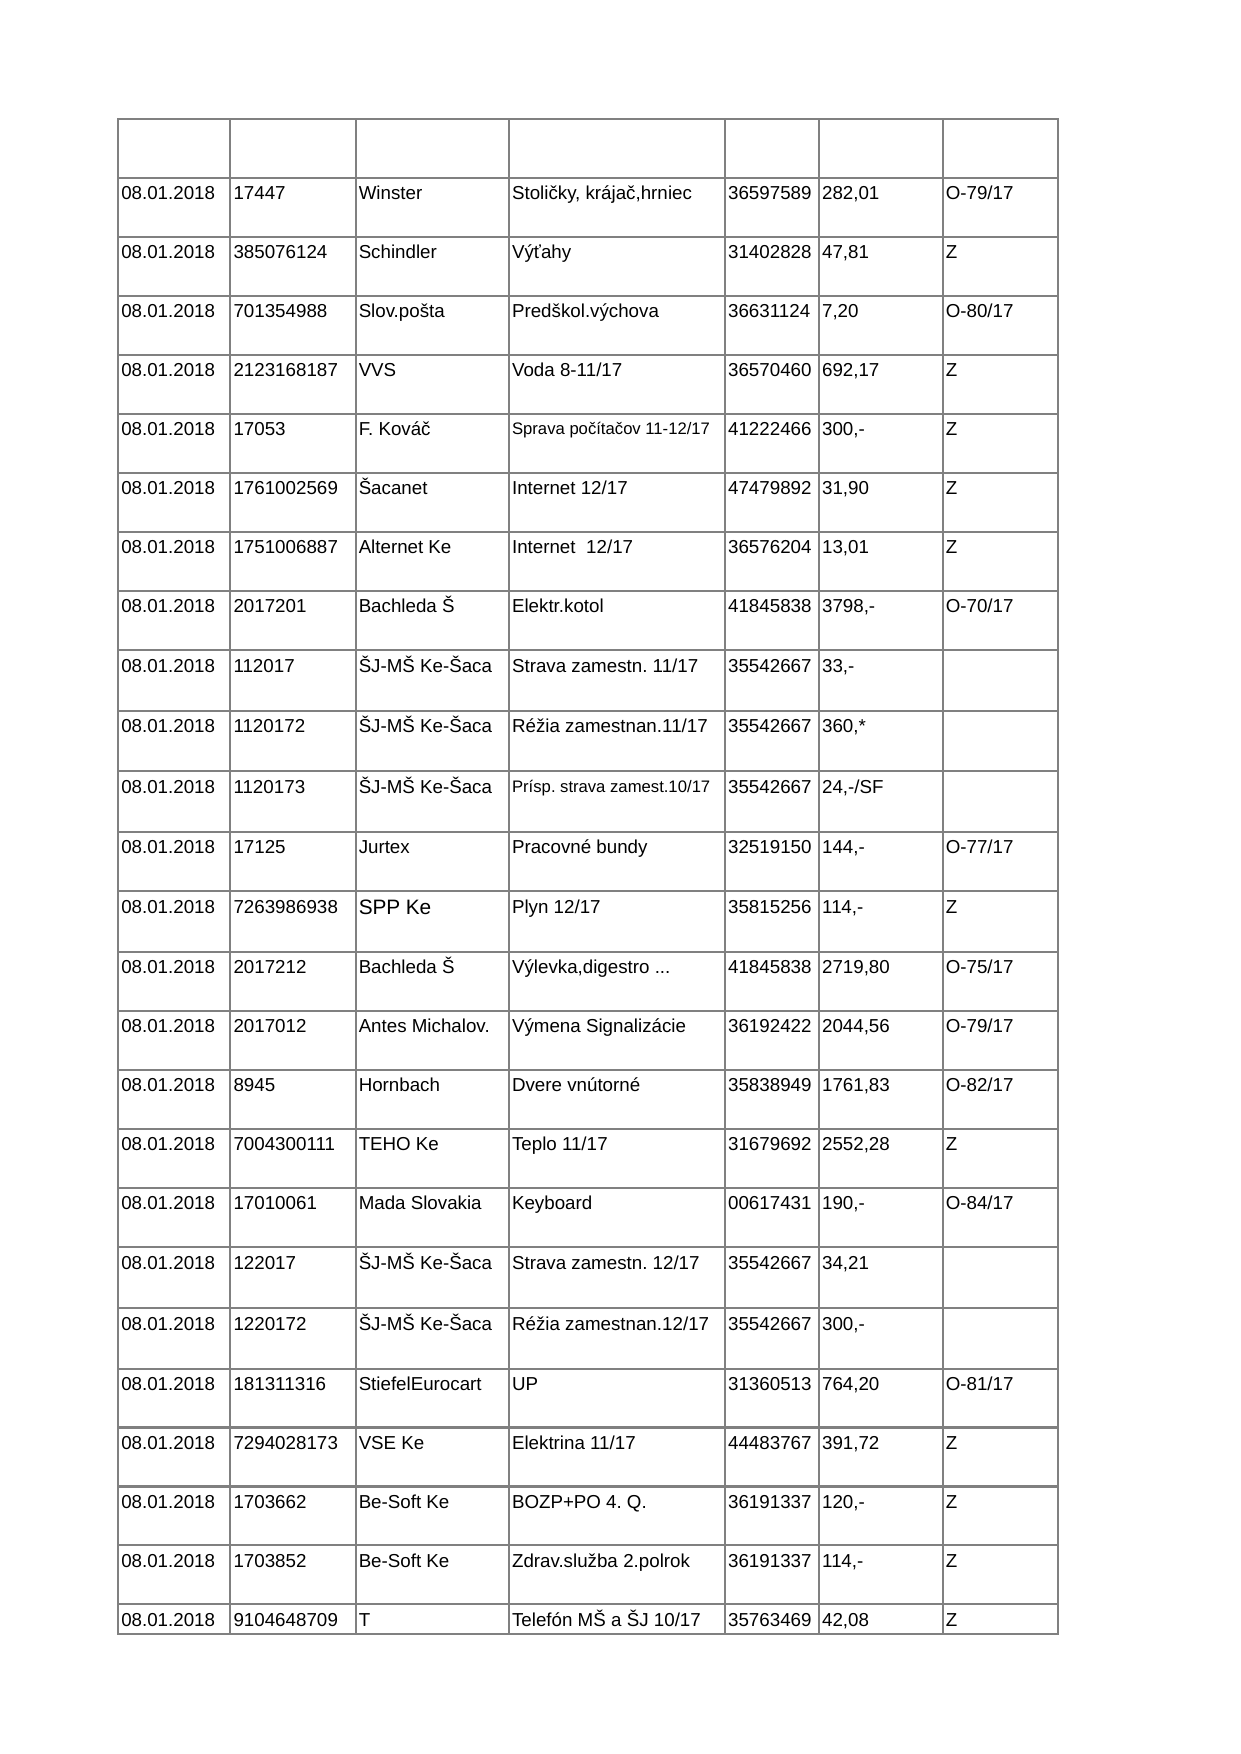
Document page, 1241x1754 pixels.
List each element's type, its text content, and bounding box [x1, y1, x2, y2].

table_cell 36191337 [726, 1488, 818, 1544]
table_cell O-70/17 [944, 592, 1057, 649]
table_cell 31,90 [820, 474, 942, 531]
table_cell 385076124 [231, 238, 355, 295]
table_cell 8945 [231, 1071, 355, 1128]
table_cell 1703662 [231, 1488, 355, 1544]
table_cell 190,- [820, 1189, 942, 1246]
table_cell 08.01.2018 [119, 415, 229, 472]
table_cell 24,-/SF [820, 772, 942, 831]
table_cell Bachleda Š [357, 953, 508, 1010]
table_cell Jurtex [357, 833, 508, 890]
table_cell O-79/17 [944, 179, 1057, 236]
table_cell 360,* [820, 712, 942, 770]
table_cell 1761002569 [231, 474, 355, 531]
table_cell 47479892 [726, 474, 818, 531]
table_cell 35763469 [726, 1605, 818, 1633]
table_cell 2017012 [231, 1012, 355, 1069]
table_cell 17010061 [231, 1189, 355, 1246]
table_cell 282,01 [820, 179, 942, 236]
table_cell 41845838 [726, 592, 818, 649]
table_cell O-81/17 [944, 1370, 1057, 1426]
table_cell 2719,80 [820, 953, 942, 1010]
table_cell 391,72 [820, 1429, 942, 1485]
table_cell 2123168187 [231, 356, 355, 413]
table_cell 42,08 [820, 1605, 942, 1633]
table_cell Voda 8-11/17 [510, 356, 724, 413]
table_cell 36576204 [726, 533, 818, 590]
table_cell 7263986938 [231, 892, 355, 951]
table_cell Slov.pošta [357, 297, 508, 354]
table_cell Výlevka,digestro ... [510, 953, 724, 1010]
table_cell Elektrina 11/17 [510, 1429, 724, 1485]
table_cell 08.01.2018 [119, 892, 229, 951]
table_cell ŠJ-MŠ Ke-Šaca [357, 712, 508, 770]
table_cell Be-Soft Ke [357, 1546, 508, 1603]
table_cell Dvere vnútorné [510, 1071, 724, 1128]
table_cell 08.01.2018 [119, 533, 229, 590]
table_cell 1120173 [231, 772, 355, 831]
table_cell Internet 12/17 [510, 533, 724, 590]
table_cell 300,- [820, 1309, 942, 1367]
table_cell 764,20 [820, 1370, 942, 1426]
table_cell SPP Ke [357, 892, 508, 951]
table_cell Zdrav.služba 2.polrok [510, 1546, 724, 1603]
table_cell 35815256 [726, 892, 818, 951]
table_cell 08.01.2018 [119, 356, 229, 413]
table_cell Z [944, 1429, 1057, 1485]
table_cell 2044,56 [820, 1012, 942, 1069]
table_cell [944, 651, 1057, 709]
table_cell 08.01.2018 [119, 238, 229, 295]
table_cell O-77/17 [944, 833, 1057, 890]
table_cell 36191337 [726, 1546, 818, 1603]
table_cell VVS [357, 356, 508, 413]
table_cell Telefón MŠ a ŠJ 10/17 [510, 1605, 724, 1633]
table_cell Sprava počítačov 11-12/17 [510, 415, 724, 472]
table_cell 08.01.2018 [119, 1370, 229, 1426]
table_cell [119, 120, 229, 177]
table_cell 08.01.2018 [119, 772, 229, 831]
table_cell 35542667 [726, 1248, 818, 1307]
table_cell TEHO Ke [357, 1130, 508, 1187]
table_cell Výťahy [510, 238, 724, 295]
table_cell Z [944, 533, 1057, 590]
table_cell 2552,28 [820, 1130, 942, 1187]
table_cell 08.01.2018 [119, 1012, 229, 1069]
table_cell Réžia zamestnan.12/17 [510, 1309, 724, 1367]
table_cell Výmena Signalizácie [510, 1012, 724, 1069]
table_cell 1220172 [231, 1309, 355, 1367]
table_cell Be-Soft Ke [357, 1488, 508, 1544]
table_cell ŠJ-MŠ Ke-Šaca [357, 772, 508, 831]
table_cell 120,- [820, 1488, 942, 1544]
table_cell Bachleda Š [357, 592, 508, 649]
table_cell 41845838 [726, 953, 818, 1010]
table_cell 7,20 [820, 297, 942, 354]
table_cell 08.01.2018 [119, 1130, 229, 1187]
table_cell O-84/17 [944, 1189, 1057, 1246]
table_cell ŠJ-MŠ Ke-Šaca [357, 651, 508, 709]
table_cell 08.01.2018 [119, 1546, 229, 1603]
table_cell 00617431 [726, 1189, 818, 1246]
table_cell 35838949 [726, 1071, 818, 1128]
table_cell 32519150 [726, 833, 818, 890]
table_cell [944, 120, 1057, 177]
table_cell 692,17 [820, 356, 942, 413]
table_cell 300,- [820, 415, 942, 472]
table_cell Elektr.kotol [510, 592, 724, 649]
table_cell 36597589 [726, 179, 818, 236]
table_cell Z [944, 1488, 1057, 1544]
table_cell T [357, 1605, 508, 1633]
table_cell Stoličky, krájač,hrniec [510, 179, 724, 236]
table_cell 122017 [231, 1248, 355, 1307]
table_cell 114,- [820, 892, 942, 951]
table_cell 1751006887 [231, 533, 355, 590]
table_cell 35542667 [726, 1309, 818, 1367]
table_cell Teplo 11/17 [510, 1130, 724, 1187]
table_cell 181311316 [231, 1370, 355, 1426]
table_cell 114,- [820, 1546, 942, 1603]
table_cell 1703852 [231, 1546, 355, 1603]
table_cell 34,21 [820, 1248, 942, 1307]
table_cell Z [944, 1605, 1057, 1633]
table_cell Z [944, 1130, 1057, 1187]
table_cell O-79/17 [944, 1012, 1057, 1069]
table_cell ŠJ-MŠ Ke-Šaca [357, 1248, 508, 1307]
table_cell O-82/17 [944, 1071, 1057, 1128]
table_cell Hornbach [357, 1071, 508, 1128]
table_cell Šacanet [357, 474, 508, 531]
table_cell 36192422 [726, 1012, 818, 1069]
table_cell BOZP+PO 4. Q. [510, 1488, 724, 1544]
table_cell 144,- [820, 833, 942, 890]
table_cell 13,01 [820, 533, 942, 590]
table_cell 44483767 [726, 1429, 818, 1485]
table_cell Prísp. strava zamest.10/17 [510, 772, 724, 831]
table_cell 08.01.2018 [119, 1605, 229, 1633]
table_cell 08.01.2018 [119, 1189, 229, 1246]
table_cell Z [944, 892, 1057, 951]
table_cell Plyn 12/17 [510, 892, 724, 951]
table_cell Schindler [357, 238, 508, 295]
table_cell Predškol.výchova [510, 297, 724, 354]
table_cell F. Kováč [357, 415, 508, 472]
table_cell 08.01.2018 [119, 1309, 229, 1367]
table_cell Pracovné bundy [510, 833, 724, 890]
table_cell 2017212 [231, 953, 355, 1010]
table_cell 1761,83 [820, 1071, 942, 1128]
table_cell 3798,- [820, 592, 942, 649]
table_cell StiefelEurocart [357, 1370, 508, 1426]
table_cell 35542667 [726, 772, 818, 831]
table_cell 112017 [231, 651, 355, 709]
table_cell [944, 1248, 1057, 1307]
table_cell 1120172 [231, 712, 355, 770]
table_cell 36631124 [726, 297, 818, 354]
table_cell 7294028173 [231, 1429, 355, 1485]
table_cell 31679692 [726, 1130, 818, 1187]
table_cell 7004300111 [231, 1130, 355, 1187]
table_cell Winster [357, 179, 508, 236]
table_cell Réžia zamestnan.11/17 [510, 712, 724, 770]
table_cell 9104648709 [231, 1605, 355, 1633]
table_cell 08.01.2018 [119, 1488, 229, 1544]
table_cell [510, 120, 724, 177]
table_cell 47,81 [820, 238, 942, 295]
table_cell [944, 772, 1057, 831]
table_cell 08.01.2018 [119, 179, 229, 236]
table_cell [357, 120, 508, 177]
table_cell 31360513 [726, 1370, 818, 1426]
table_cell 08.01.2018 [119, 592, 229, 649]
table_cell 36570460 [726, 356, 818, 413]
table_cell Mada Slovakia [357, 1189, 508, 1246]
table_cell O-75/17 [944, 953, 1057, 1010]
table_cell 08.01.2018 [119, 297, 229, 354]
table_cell 08.01.2018 [119, 474, 229, 531]
table_cell O-80/17 [944, 297, 1057, 354]
table_cell VSE Ke [357, 1429, 508, 1485]
table_cell 33,- [820, 651, 942, 709]
table_cell 17125 [231, 833, 355, 890]
table_cell Z [944, 474, 1057, 531]
table_cell Z [944, 356, 1057, 413]
table_cell 08.01.2018 [119, 833, 229, 890]
table_cell 17053 [231, 415, 355, 472]
table_cell Z [944, 1546, 1057, 1603]
table_cell [231, 120, 355, 177]
table_cell 08.01.2018 [119, 651, 229, 709]
table_cell Internet 12/17 [510, 474, 724, 531]
table_cell [726, 120, 818, 177]
table_cell Keyboard [510, 1189, 724, 1246]
table_cell [944, 712, 1057, 770]
table_cell Alternet Ke [357, 533, 508, 590]
table_cell Z [944, 415, 1057, 472]
table_cell Strava zamestn. 12/17 [510, 1248, 724, 1307]
table_cell 17447 [231, 179, 355, 236]
table_cell 31402828 [726, 238, 818, 295]
table_cell 08.01.2018 [119, 1071, 229, 1128]
table_cell ŠJ-MŠ Ke-Šaca [357, 1309, 508, 1367]
table_cell Z [944, 238, 1057, 295]
table_cell 2017201 [231, 592, 355, 649]
table_cell 35542667 [726, 651, 818, 709]
table_cell 35542667 [726, 712, 818, 770]
table_cell Antes Michalov. [357, 1012, 508, 1069]
table_cell 08.01.2018 [119, 1248, 229, 1307]
table_cell 41222466 [726, 415, 818, 472]
table_cell 08.01.2018 [119, 712, 229, 770]
table_cell [944, 1309, 1057, 1367]
table_cell Strava zamestn. 11/17 [510, 651, 724, 709]
table_cell 701354988 [231, 297, 355, 354]
table_cell 08.01.2018 [119, 1429, 229, 1485]
table_cell [820, 120, 942, 177]
table_cell 08.01.2018 [119, 953, 229, 1010]
table_cell UP [510, 1370, 724, 1426]
